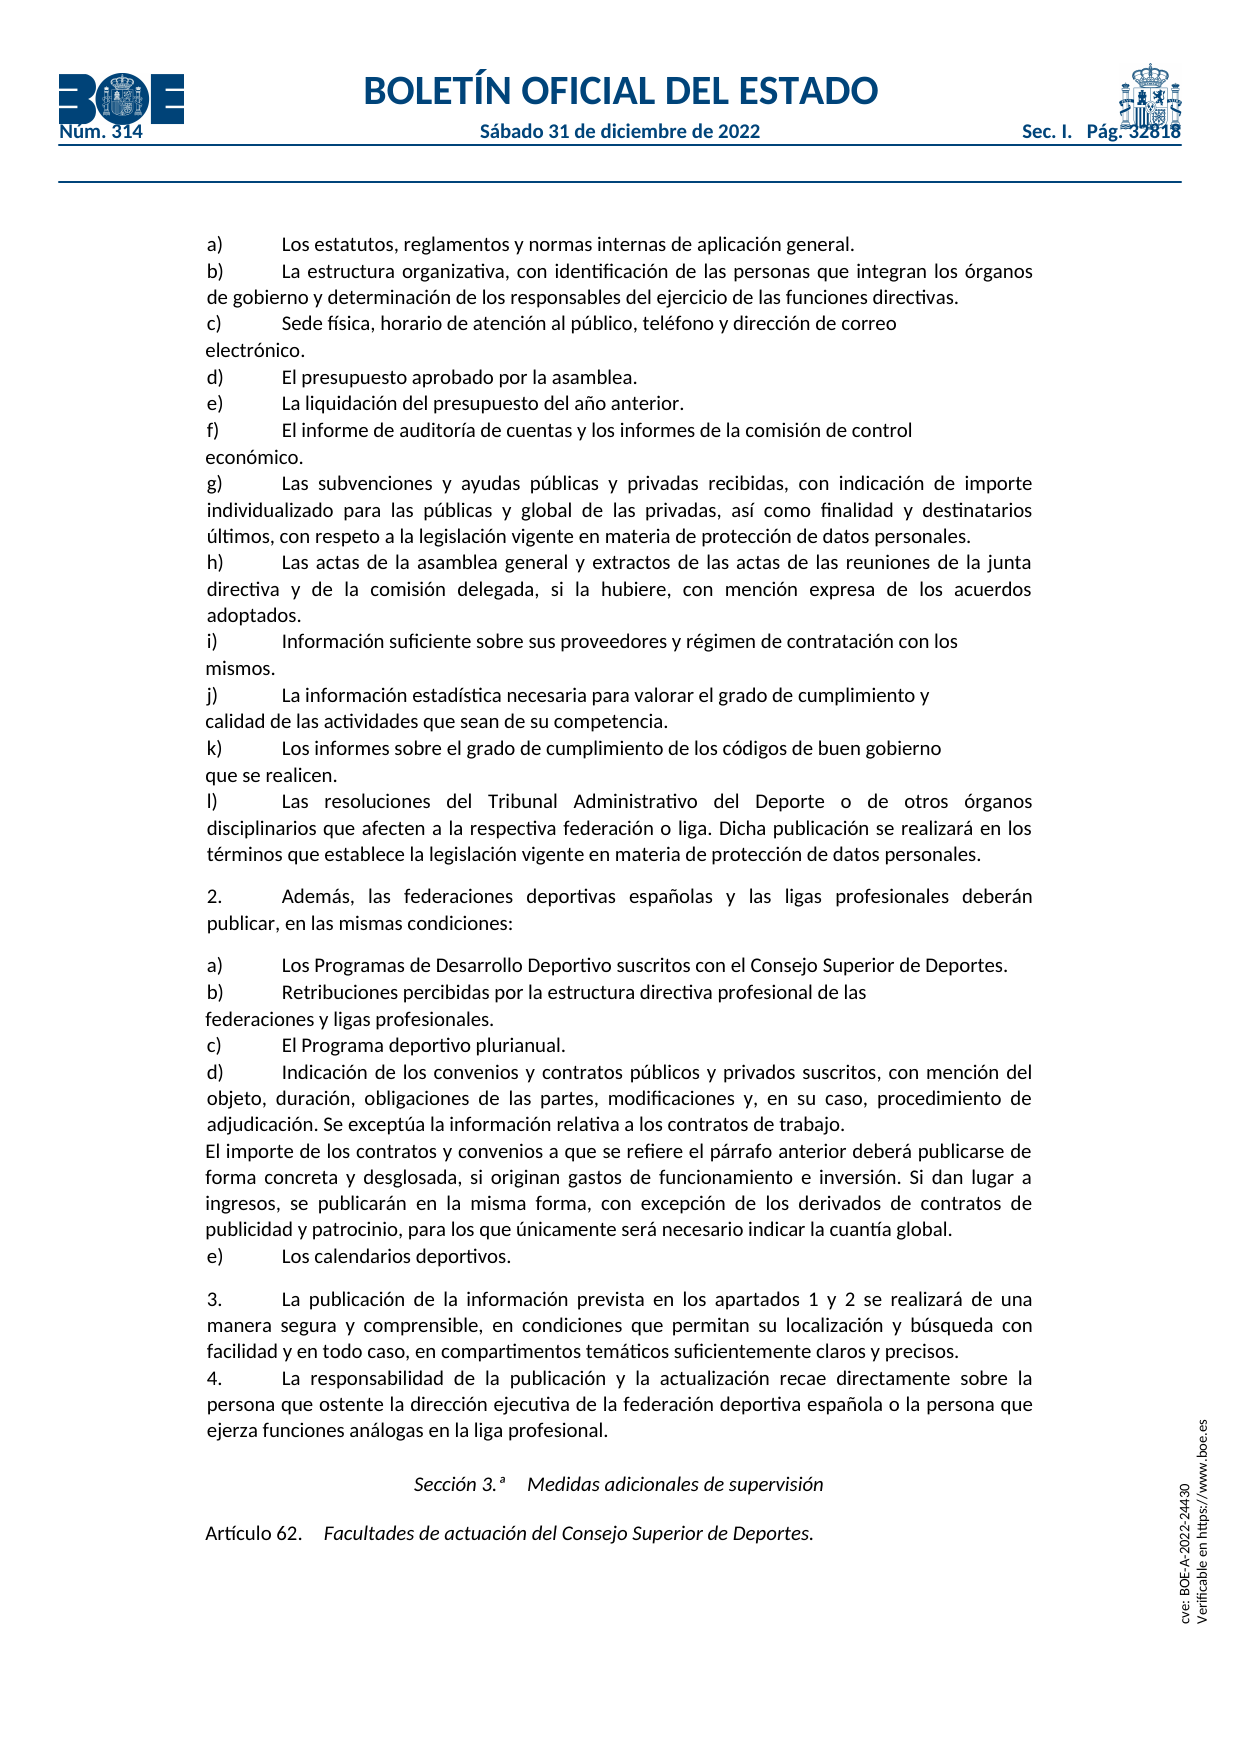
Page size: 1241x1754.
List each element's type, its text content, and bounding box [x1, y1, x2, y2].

list Las subvenciones y ayudas públicas y privadas recibidas, con indicación de importe individualizado para las públicas y global de las privadas, así como finalidad y destinatarios últimos, con respeto a la legislación vigente en materia de protección de datos personales. [207, 471, 1034, 548]
list Información suficiente sobre sus proveedores y régimen de contratación con los [207, 628, 1034, 654]
list Los Programas de Desarrollo Deportivo suscritos con el Consejo Superior de Deportes. [207, 953, 1034, 978]
list La publicación de la información prevista en los apartados 1 y 2 se realizará de una manera segura y comprensible, en condiciones que permitan su localización y búsqueda con facilidad y en todo caso, en compartimentos temáticos suficientemente claros y precisos. [207, 1286, 1034, 1363]
list El presupuesto aprobado por la asamblea. [207, 364, 1034, 389]
text que se realicen. [205, 762, 1034, 787]
list Las resoluciones del Tribunal Administrativo del Deporte o de otros órganos disciplinarios que afecten a la respectiva federación o liga. Dicha publicación se realizará en los términos que establece la legislación vigente en materia de protección de datos personales. [207, 788, 1034, 866]
list Retribuciones percibidas por la estructura directiva profesional de las [207, 979, 1034, 1005]
text Sección 3.ª Medidas adicionales de supervisión [207, 1472, 1033, 1497]
list La estructura organizativa, con identificación de las personas que integran los órganos de gobierno y determinación de los responsables del ejercicio de las funciones directivas. [207, 258, 1034, 309]
list Las actas de la asamblea general y extractos de las actas de las reuniones de la junta directiva y de la comisión delegada, si la hubiere, con mención expresa de los acuerdos adoptados. [207, 549, 1034, 627]
text electrónico. [205, 337, 1034, 363]
list Además, las federaciones deportivas españolas y las ligas profesionales deberán publicar, en las mismas condiciones: [207, 884, 1034, 935]
list El Programa deportivo plurianual. [207, 1033, 1034, 1058]
list Los estatutos, reglamentos y normas internas de aplicación general. [207, 231, 1034, 257]
text federaciones y ligas profesionales. [205, 1006, 1034, 1031]
text Artículo 62. Facultades de actuación del Consejo Superior de Deportes. [205, 1520, 1034, 1546]
list La información estadística necesaria para valorar el grado de cumplimiento y [207, 682, 1034, 707]
text calidad de las actividades que sean de su competencia. [205, 708, 1034, 734]
text El importe de los contratos y convenios a que se refiere el párrafo anterior deberá publicarse de forma concreta y desglosada, si originan gastos de funcionamiento e inversión. Si dan lugar a ingresos, se publicarán en la misma forma, con excepción de los derivados de contratos de publicidad y patrocinio, para los que únicamente será necesario indicar la cuantía global. [205, 1138, 1034, 1242]
list La liquidación del presupuesto del año anterior. [207, 391, 1034, 416]
text mismos. [205, 655, 1034, 681]
text económico. [205, 444, 1034, 469]
list Los calendarios deportivos. [207, 1243, 1034, 1269]
list Sede física, horario de atención al público, teléfono y dirección de correo [207, 311, 1034, 336]
list El informe de auditoría de cuentas y los informes de la comisión de control [207, 417, 1034, 443]
list Los informes sobre el grado de cumplimiento de los códigos de buen gobierno [207, 735, 1034, 761]
list Indicación de los convenios y contratos públicos y privados suscritos, con mención del objeto, duración, obligaciones de las partes, modificaciones y, en su caso, procedimiento de adjudicación. Se exceptúa la información relativa a los contratos de trabajo. [207, 1059, 1034, 1137]
list La responsabilidad de la publicación y la actualización recae directamente sobre la persona que ostente la dirección ejecutiva de la federación deportiva española o la persona que ejerza funciones análogas en la liga profesional. [207, 1365, 1034, 1442]
